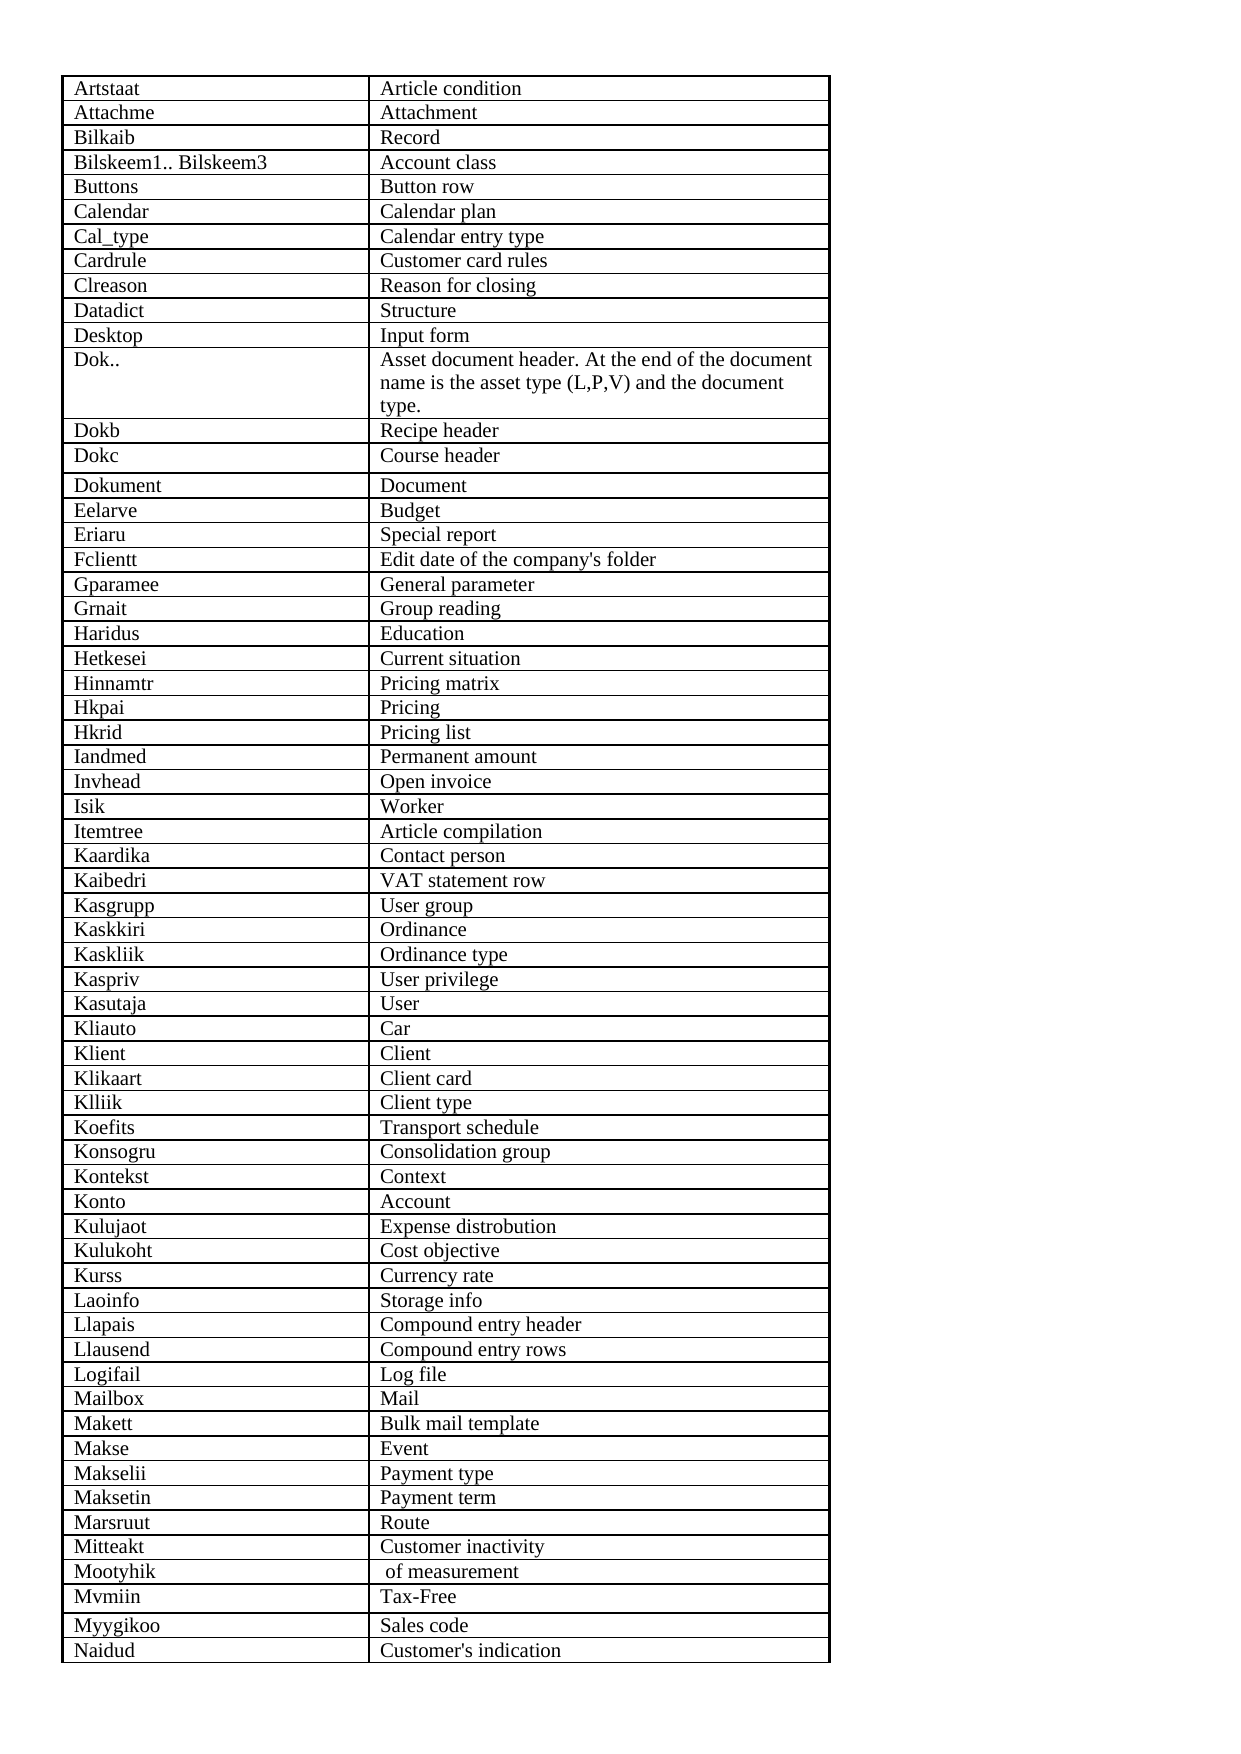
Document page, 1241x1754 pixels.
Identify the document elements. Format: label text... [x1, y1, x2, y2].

table_cell Bulk mail template [370, 1412, 828, 1435]
table_cell VAT statement row [370, 869, 828, 892]
table_cell Isik [64, 795, 368, 818]
table_cell Klient [64, 1042, 368, 1065]
table_cell Koefits [64, 1116, 368, 1139]
table_cell Pricing list [370, 721, 828, 744]
table_cell Compound entry rows [370, 1338, 828, 1361]
table_cell Pricing matrix [370, 671, 828, 694]
table_cell Invhead [64, 770, 368, 793]
table_cell Pricing [370, 696, 828, 719]
table_cell Client type [370, 1091, 828, 1114]
table_cell Naidud [64, 1638, 368, 1662]
table_cell Group reading [370, 597, 828, 620]
table_cell Dokc [64, 444, 368, 472]
table_cell Log file [370, 1363, 828, 1386]
table_cell Grnait [64, 597, 368, 620]
table_cell Permanent amount [370, 746, 828, 768]
table_cell Kasutaja [64, 992, 368, 1015]
table_cell Klikaart [64, 1066, 368, 1089]
table_cell Document [370, 474, 828, 497]
table_cell Contact person [370, 844, 828, 867]
table_cell Dok.. [64, 348, 368, 417]
table_cell Transport schedule [370, 1116, 828, 1139]
table_cell Customer inactivity [370, 1536, 828, 1558]
table_cell Makse [64, 1437, 368, 1460]
table_cell Expense distrobution [370, 1215, 828, 1238]
table_cell Open invoice [370, 770, 828, 793]
table_cell Dokb [64, 419, 368, 442]
table_cell Myygikoo [64, 1614, 368, 1637]
table_cell Education [370, 622, 828, 645]
table_cell Maksetin [64, 1486, 368, 1509]
table_cell Reason for closing [370, 274, 828, 297]
table_cell Car [370, 1017, 828, 1040]
table_cell Special report [370, 523, 828, 546]
table_cell Laoinfo [64, 1289, 368, 1312]
table_cell Kulujaot [64, 1215, 368, 1238]
table_cell Itemtree [64, 820, 368, 843]
table_cell Gparamee [64, 573, 368, 596]
table_cell Mvmiin [64, 1585, 368, 1612]
table_cell Clreason [64, 274, 368, 297]
table_cell Budget [370, 499, 828, 522]
table_cell Attachme [64, 101, 368, 124]
table_cell Input form [370, 323, 828, 347]
table_cell Artstaat [64, 77, 368, 100]
table_cell Kaskkiri [64, 918, 368, 941]
table_cell Kulukoht [64, 1239, 368, 1262]
table_cell Cal_type [64, 225, 368, 248]
table_cell Customer card rules [370, 250, 828, 272]
table_cell Attachment [370, 101, 828, 124]
table_cell Structure [370, 299, 828, 322]
table_cell User [370, 992, 828, 1015]
table_cell Edit date of the company's folder [370, 548, 828, 571]
table_cell Haridus [64, 622, 368, 645]
table_cell Tax-Free [370, 1585, 828, 1612]
table_cell Buttons [64, 175, 368, 198]
table_cell Customer's indication [370, 1638, 828, 1662]
table_cell Event [370, 1437, 828, 1460]
table_cell Fclientt [64, 548, 368, 571]
table_cell Kaardika [64, 844, 368, 867]
table_cell Kasgrupp [64, 894, 368, 917]
table_cell Kaskliik [64, 943, 368, 966]
table_cell of measurement [370, 1560, 828, 1583]
table_cell Mail [370, 1387, 828, 1410]
table_cell User group [370, 894, 828, 917]
table_cell Datadict [64, 299, 368, 322]
table_cell Klliik [64, 1091, 368, 1114]
table_cell Hkpai [64, 696, 368, 719]
table_cell Course header [370, 444, 828, 472]
table_cell Current situation [370, 647, 828, 670]
table_cell Recipe header [370, 419, 828, 442]
table_cell Article compilation [370, 820, 828, 843]
table_cell Marsruut [64, 1511, 368, 1534]
table_cell Bilskeem1.. Bilskeem3 [64, 151, 368, 174]
table_cell Ordinance type [370, 943, 828, 966]
table_cell General parameter [370, 573, 828, 596]
table_cell Cost objective [370, 1239, 828, 1262]
table_cell Bilkaib [64, 126, 368, 149]
table_cell Payment term [370, 1486, 828, 1509]
table_cell Konto [64, 1190, 368, 1213]
table_cell Sales code [370, 1614, 828, 1637]
table_cell Kurss [64, 1264, 368, 1287]
table_cell Compound entry header [370, 1313, 828, 1336]
table_cell Mootyhik [64, 1560, 368, 1583]
table_cell Makett [64, 1412, 368, 1435]
table_cell Eelarve [64, 499, 368, 522]
table_cell Hetkesei [64, 647, 368, 670]
table_cell Worker [370, 795, 828, 818]
table_cell Route [370, 1511, 828, 1534]
table_cell Context [370, 1165, 828, 1188]
table_cell Kliauto [64, 1017, 368, 1040]
table_cell Llausend [64, 1338, 368, 1361]
table_cell Article condition [370, 77, 828, 100]
table_cell Account class [370, 151, 828, 174]
table_cell Currency rate [370, 1264, 828, 1287]
table_cell Mitteakt [64, 1536, 368, 1558]
table_cell Llapais [64, 1313, 368, 1336]
table_cell Eriaru [64, 523, 368, 546]
table_cell Mailbox [64, 1387, 368, 1410]
table_cell Consolidation group [370, 1141, 828, 1163]
table_cell Logifail [64, 1363, 368, 1386]
table_cell Record [370, 126, 828, 149]
table_cell Asset document header. At the end of the document name is the asset type (L,P,V) and the document type. [370, 348, 828, 417]
table_cell Iandmed [64, 746, 368, 768]
table_cell Calendar entry type [370, 225, 828, 248]
table_cell Kontekst [64, 1165, 368, 1188]
table_cell Kaibedri [64, 869, 368, 892]
table_cell Konsogru [64, 1141, 368, 1163]
table_cell Calendar plan [370, 200, 828, 223]
table_cell Button row [370, 175, 828, 198]
table_cell Desktop [64, 323, 368, 347]
table_cell Hkrid [64, 721, 368, 744]
table_cell Account [370, 1190, 828, 1213]
table_cell Dokument [64, 474, 368, 497]
table_cell Calendar [64, 200, 368, 223]
table_cell Payment type [370, 1461, 828, 1484]
table_cell Ordinance [370, 918, 828, 941]
table_cell Hinnamtr [64, 671, 368, 694]
table_cell Kaspriv [64, 968, 368, 991]
table_cell Client card [370, 1066, 828, 1089]
table_cell Cardrule [64, 250, 368, 272]
table_cell Client [370, 1042, 828, 1065]
table_cell User privilege [370, 968, 828, 991]
table_cell Makselii [64, 1461, 368, 1484]
table_cell Storage info [370, 1289, 828, 1312]
